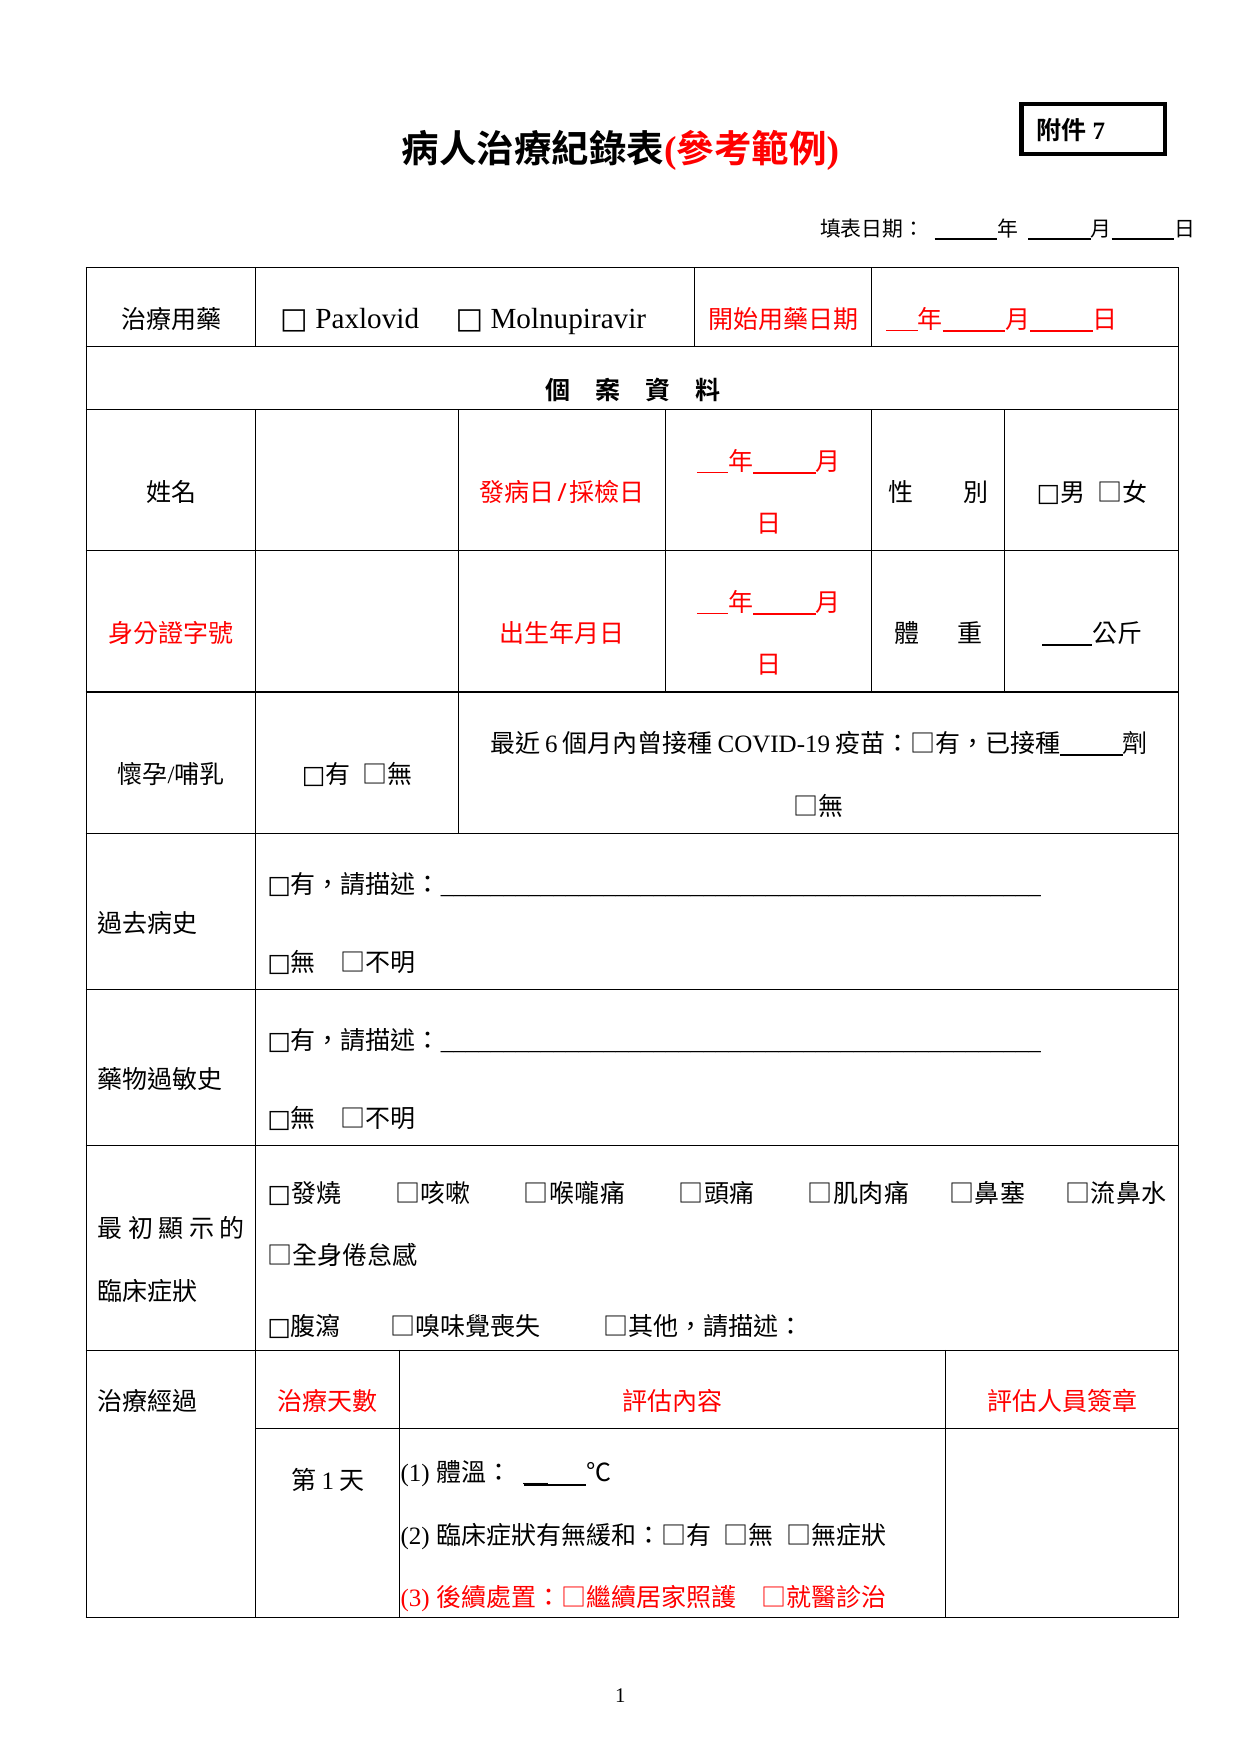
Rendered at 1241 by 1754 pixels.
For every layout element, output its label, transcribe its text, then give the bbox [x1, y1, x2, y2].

table_cell 評估人員簽章 [946, 1351, 1178, 1428]
table_cell [946, 1429, 1178, 1617]
table_cell 最近6個月內曾接種COVID-19疫苗：□有，已接種 劑 □無 [459, 693, 1178, 832]
table_cell □有，請描述：________________________________________________ □無 □不明 [256, 834, 1178, 988]
table_cell 年 月 日 [666, 551, 871, 691]
table_cell [256, 551, 458, 691]
table_cell 公斤 [1005, 551, 1178, 691]
table_cell 體 重 [872, 551, 1004, 691]
text 病人治療紀錄表(參考範例) [75, 105, 1165, 167]
table_cell □發燒 □咳嗽 □喉嚨痛 □頭痛 □肌肉痛 □鼻塞 □流鼻水 □全身倦怠感 □腹瀉 □嗅味覺喪失 □其他，請描述： [256, 1146, 1178, 1350]
table_cell 身分證字號 [87, 551, 255, 691]
table_cell 過去病史 [87, 834, 255, 988]
table_cell (1) 體溫： ＿ ℃ (2) 臨床症狀有無緩和：□有 □無 □無症狀 (3) 後續處置：□繼續居家照護 □就醫診治 [400, 1429, 945, 1617]
table_cell □有，請描述：________________________________________________ □無 □不明 [256, 990, 1178, 1144]
table_cell 個 案 資 料 [87, 347, 1178, 409]
table_cell 評估內容 [400, 1351, 945, 1428]
table_cell 出生年月日 [459, 551, 665, 691]
table_cell □有 □無 [256, 693, 458, 832]
table_cell 發病日/採檢日 [459, 410, 665, 550]
table_cell 藥物過敏史 [87, 990, 255, 1144]
table_cell 治療天數 [256, 1351, 399, 1428]
table_cell □男 □女 [1005, 410, 1178, 550]
table_cell [256, 410, 458, 550]
table_cell 懷孕/哺乳 [87, 693, 255, 832]
table_cell 第1天 [256, 1429, 399, 1617]
table_cell 性 別 [872, 410, 1004, 550]
table_header 治療用藥 [87, 268, 255, 346]
table_cell 年 月 日 [666, 410, 871, 550]
table_cell 治療經過 [87, 1351, 255, 1617]
text 填表日期： 年 月 日 [75, 186, 1195, 248]
table_cell 姓名 [87, 410, 255, 550]
table_header 開始用藥日期 [695, 268, 871, 346]
table_header □ Paxlovid □ Molnupiravir [256, 268, 694, 346]
table_header 年 月 日 [872, 268, 1178, 346]
table_cell 最初顯示的臨床症狀 [87, 1146, 255, 1350]
